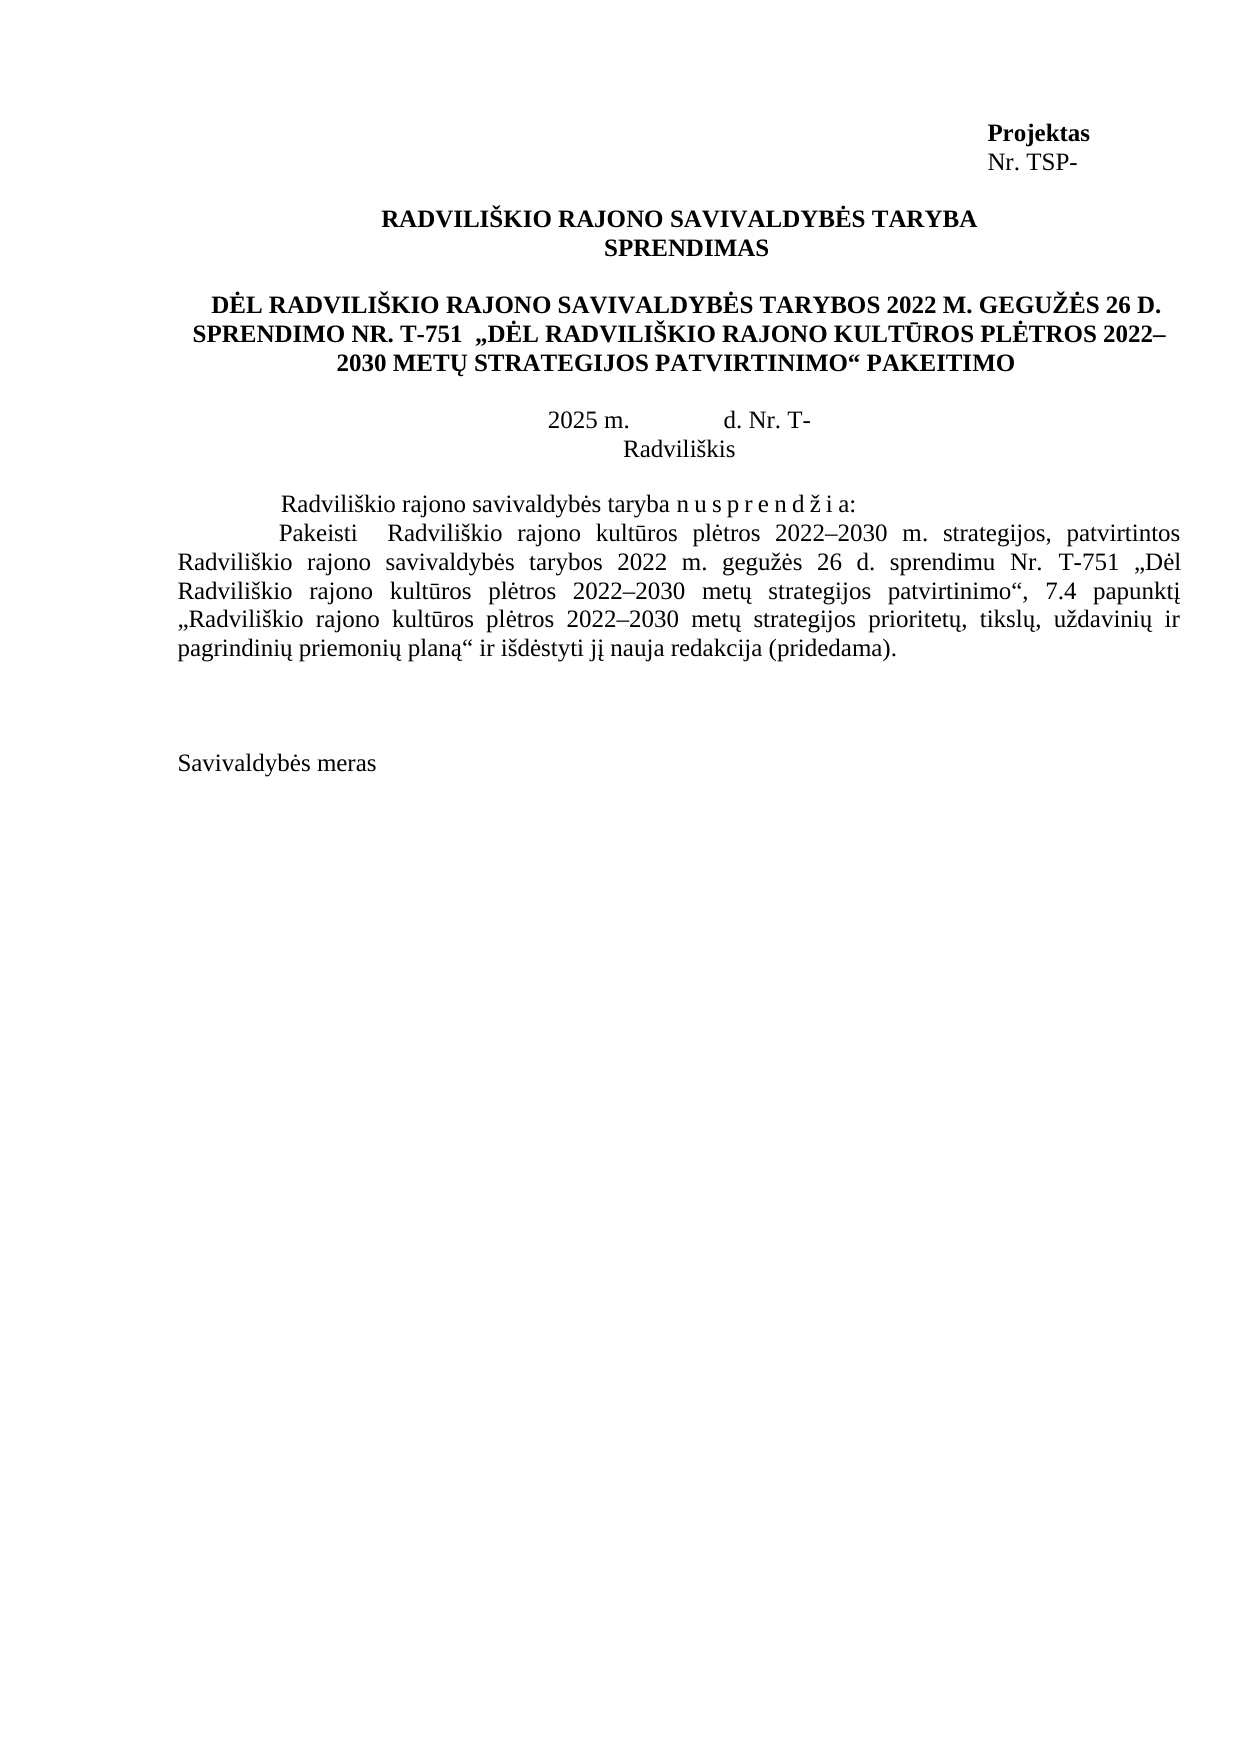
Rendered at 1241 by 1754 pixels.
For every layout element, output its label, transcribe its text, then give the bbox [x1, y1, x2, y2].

text RADVILIŠKIO RAJONO SAVIVALDYBĖS TARYBA [177, 204, 1181, 233]
text Projektas [852, 118, 1181, 147]
text SPRENDIMAS [177, 233, 1181, 291]
text Radviliškio rajono savivaldybės taryba nusprendžia: [177, 489, 1181, 518]
text Savivaldybės meras [177, 748, 1181, 777]
text 2025 m. d. Nr. T- [177, 406, 1181, 434]
text DĖL RADVILIŠKIO RAJONO SAVIVALDYBĖS TARYBOS 2022 M. GEGUŽĖS 26 D. SPRENDIMO NR. T-751 „DĖL RADVILIŠKIO RAJONO KULTŪROS PLĖTROS 2022–2030 METŲ STRATEGIJOS PATVIRTINIMO“ PAKEITIMO [177, 291, 1181, 377]
text Pakeisti Radviliškio rajono kultūros plėtros 2022–2030 m. strategijos, patvirtintos Radviliškio rajono savivaldybės tarybos 2022 m. gegužės 26 d. sprendimu Nr. T-751 „Dėl Radviliškio rajono kultūros plėtros 2022–2030 metų strategijos patvirtinimo“, 7.4 papunktį „Radviliškio rajono kultūros plėtros 2022–2030 metų strategijos prioritetų, tikslų, uždavinių ir pagrindinių priemonių planą“ ir išdėstyti jį nauja redakcija (pridedama). [177, 518, 1181, 662]
text Radviliškis [177, 434, 1181, 463]
text Nr. TSP- [177, 147, 1181, 176]
